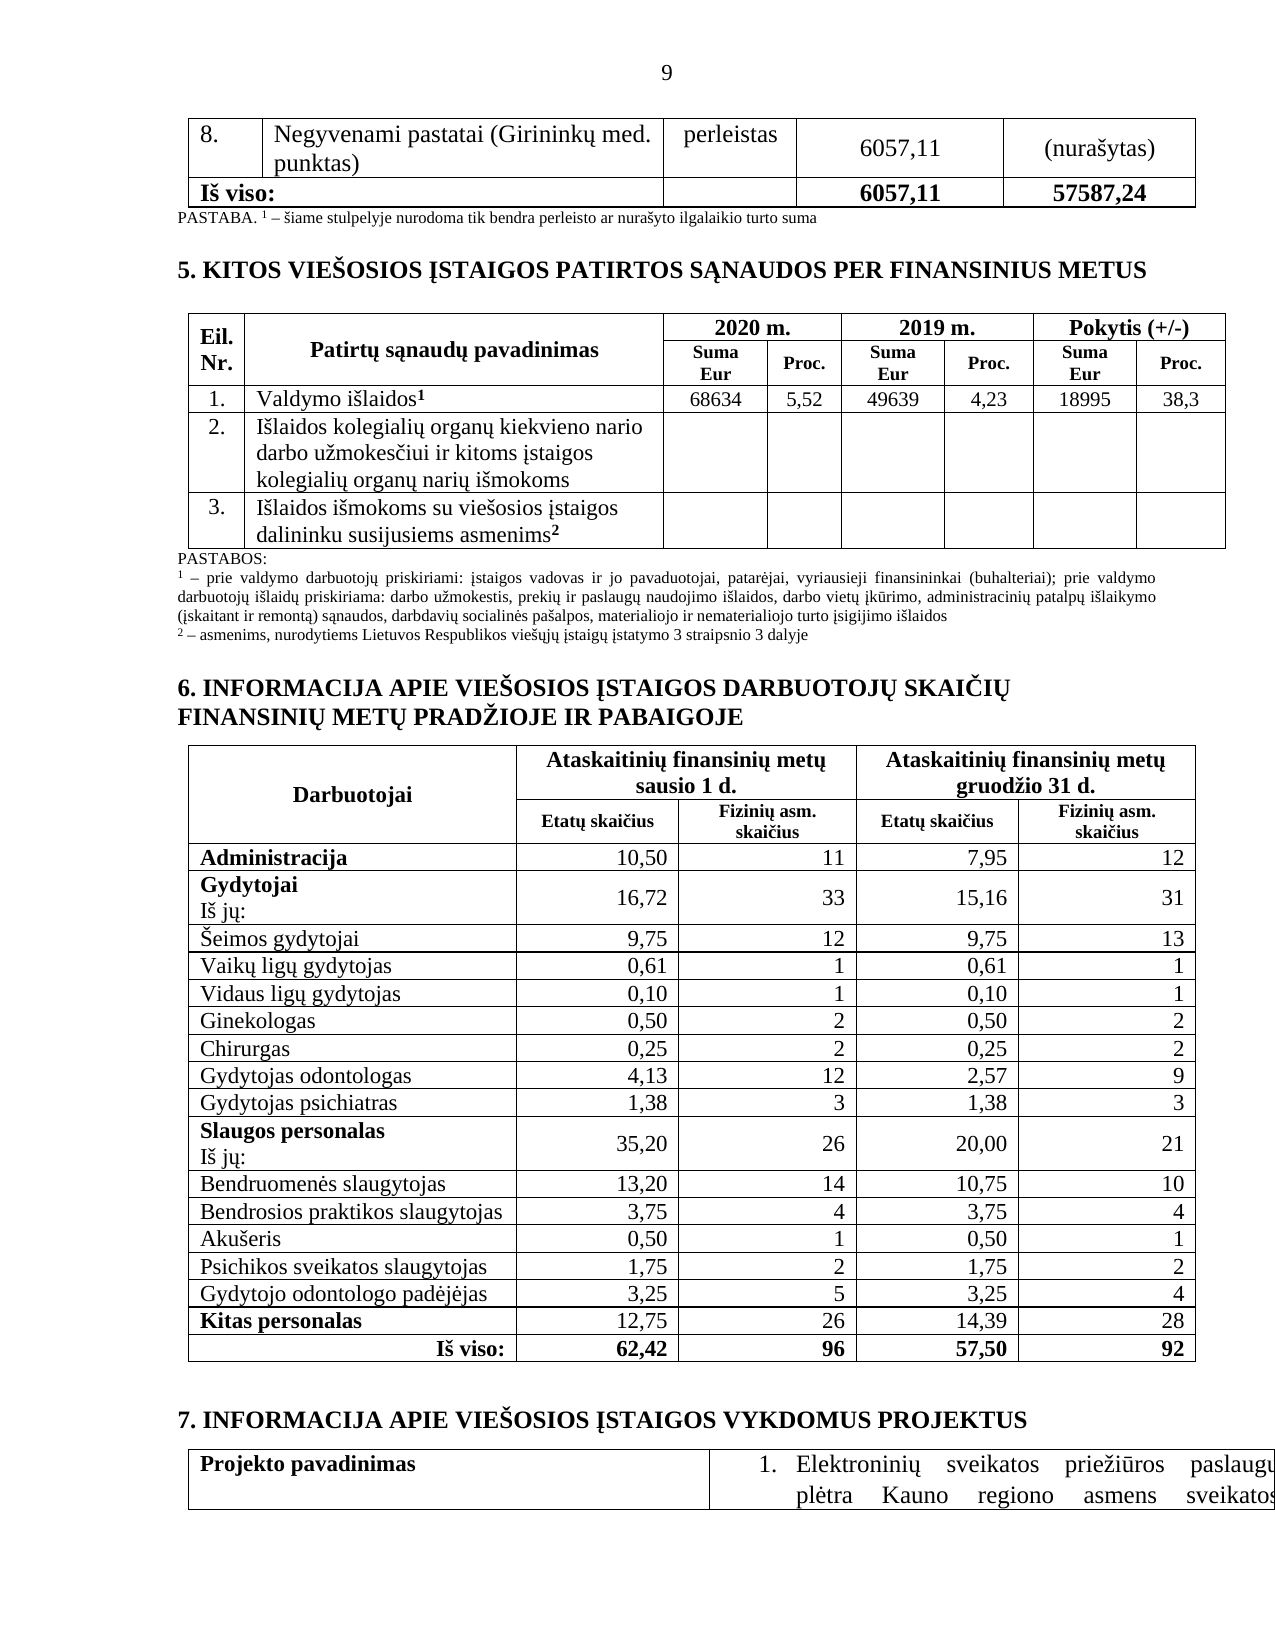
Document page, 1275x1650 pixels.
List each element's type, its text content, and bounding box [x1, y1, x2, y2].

table_cell 1,38 [857, 1089, 1018, 1116]
table_cell Suma Eur [842, 341, 944, 384]
table_cell Etatų skaičius [857, 800, 1018, 843]
table_cell 26 [679, 1308, 856, 1334]
table_cell 12 [679, 1062, 856, 1088]
table_cell 11 [679, 844, 856, 870]
table_cell Negyvenami pastatai (Girininkų med. punktas) [263, 119, 663, 177]
table_cell 49639 [842, 386, 944, 412]
table_cell Fizinių asm. skaičius [1019, 800, 1195, 843]
table_cell 18995 [1034, 386, 1136, 412]
table_cell 3 [1019, 1089, 1195, 1116]
table_cell 4 [1019, 1280, 1195, 1306]
table_cell 0,10 [857, 980, 1018, 1006]
table_cell 38,3 [1137, 386, 1225, 412]
table_cell 1,75 [857, 1253, 1018, 1279]
table_cell 28 [1019, 1308, 1195, 1334]
table_cell 14 [679, 1171, 856, 1197]
table_cell 1,38 [517, 1089, 678, 1116]
table_cell Iš viso: [189, 1335, 516, 1361]
text 6. INFORMACIJA APIE VIEŠOSIOS ĮSTAIGOS DARBUOTOJŲ SKAIČIŲ FINANSINIŲ METŲ PRADŽIOJE IR PABAIGOJE [177, 673, 1157, 731]
table_cell [1137, 493, 1225, 547]
table_cell [1137, 413, 1225, 492]
table_cell 0,50 [857, 1225, 1018, 1252]
table_cell 0,10 [517, 980, 678, 1006]
table_cell Ginekologas [189, 1007, 516, 1033]
text 5. KITOS viešosios Įstaigos patirtos sąnaudos per finansinius metus [177, 255, 1157, 284]
table_cell Gydytojas odontologas [189, 1062, 516, 1088]
table_cell [768, 413, 841, 492]
table_cell Administracija [189, 844, 516, 870]
table_cell 1. [189, 386, 244, 412]
table_cell 8. [189, 119, 262, 177]
table_cell Vidaus ligų gydytojas [189, 980, 516, 1006]
table_cell 92 [1019, 1335, 1195, 1361]
table_cell 10 [1019, 1171, 1195, 1197]
table_cell 96 [679, 1335, 856, 1361]
table_cell Etatų skaičius [517, 800, 678, 843]
table_cell Akušeris [189, 1225, 516, 1252]
table_cell [768, 493, 841, 547]
table_header Patirtų sąnaudų pavadinimas [245, 314, 663, 384]
table_cell 3,25 [857, 1280, 1018, 1306]
table_cell Gydytojo odontologo padėjėjas [189, 1280, 516, 1306]
table_cell Šeimos gydytojai [189, 925, 516, 951]
table_cell Kitas personalas [189, 1308, 516, 1334]
table_cell 0,50 [517, 1225, 678, 1252]
table_cell 1 [1019, 980, 1195, 1006]
table_cell 57,50 [857, 1335, 1018, 1361]
table_cell 16,72 [517, 871, 678, 924]
table_cell 13,20 [517, 1171, 678, 1197]
table_cell 1,75 [517, 1253, 678, 1279]
table_cell Iš viso: [189, 178, 663, 206]
table_cell 3,25 [517, 1280, 678, 1306]
table_cell Bendrosios praktikos slaugytojas [189, 1198, 516, 1224]
table_cell 1 [679, 980, 856, 1006]
table_cell Chirurgas [189, 1035, 516, 1061]
table_cell 21 [1019, 1117, 1195, 1169]
table_cell [842, 493, 944, 547]
table_cell [664, 493, 767, 547]
table_cell 20,00 [857, 1117, 1018, 1169]
table_cell 2 [679, 1035, 856, 1061]
table_cell 35,20 [517, 1117, 678, 1169]
table_cell 6057,11 [797, 119, 1003, 177]
table_cell 15,16 [857, 871, 1018, 924]
table_cell Išlaidos kolegialių organų kiekvieno nario darbo užmokesčiui ir kitoms įstaigos kolegialių organų narių išmokoms [245, 413, 663, 492]
table_cell 2 [1019, 1007, 1195, 1033]
table_cell 3,75 [857, 1198, 1018, 1224]
text PASTABA. 1 – šiame stulpelyje nurodoma tik bendra perleisto ar nurašyto ilgalaikio turto suma [177, 207, 1157, 227]
table_cell 9 [1019, 1062, 1195, 1088]
table_cell 0,61 [517, 953, 678, 979]
table_cell Išlaidos išmokoms su viešosios įstaigos dalininku susijusiems asmenims2 [245, 493, 663, 547]
table_cell 4,23 [945, 386, 1033, 412]
table_cell 0,25 [517, 1035, 678, 1061]
table_cell [842, 413, 944, 492]
table_cell [664, 178, 796, 206]
table_cell 9,75 [857, 925, 1018, 951]
table_cell 0,50 [857, 1007, 1018, 1033]
table_cell 1 [1019, 953, 1195, 979]
table_cell Proc. [945, 341, 1033, 384]
table_cell 1 [679, 1225, 856, 1252]
text 1 – prie valdymo darbuotojų priskiriami: įstaigos vadovas ir jo pavaduotojai, patarėjai, vyriausieji finansininkai (buhalteriai); prie valdymo darbuotojų išlaidų priskiriama: darbo užmokestis, prekių ir paslaugų naudojimo išlaidos, darbo vietų įkūrimo, administracinių patalpų išlaikymo (įskaitant ir remontą) sąnaudos, darbdavių socialinės pašalpos, materialiojo ir nematerialiojo turto įsigijimo išlaidos [177, 568, 1157, 625]
table_header Pokytis (+/-) [1034, 314, 1225, 340]
table_cell [945, 413, 1033, 492]
text 7. Informacija apie VIEŠOSIOS įstaigos vykdomus projektus [177, 1405, 1157, 1434]
table_cell Gydytojas psichiatras [189, 1089, 516, 1116]
table_cell [1034, 493, 1136, 547]
table_cell 10,50 [517, 844, 678, 870]
table_cell [945, 493, 1033, 547]
table_cell 2 [679, 1253, 856, 1279]
table_header 2020 m. [664, 314, 841, 340]
table_cell 62,42 [517, 1335, 678, 1361]
table_cell 31 [1019, 871, 1195, 924]
table_cell 4 [679, 1198, 856, 1224]
table_header 1. Elektroninių sveikatos priežiūros paslaugų plėtra Kauno regiono asmens sveikatos priežiūros įstaigose. 2. Odontologinių sveikatos priežiūros paslaugų kokybės užtikrinimas. 3. DOTS kabineto veiklos užtikrinimas. 4. Šeimos gydytojo paslaugų kokybės užtikrinimas. 5. Karščiavimo klinikos veiklos užtikrinimas. [710, 1450, 1274, 1509]
table_cell Suma Eur [1034, 341, 1136, 384]
table_cell 26 [679, 1117, 856, 1169]
table_cell 12,75 [517, 1308, 678, 1334]
table_header Darbuotojai [189, 746, 516, 843]
table_cell 9,75 [517, 925, 678, 951]
table_cell Psichikos sveikatos slaugytojas [189, 1253, 516, 1279]
table_cell [664, 413, 767, 492]
table_cell 5,52 [768, 386, 841, 412]
table_cell 0,61 [857, 953, 1018, 979]
table_cell [1034, 413, 1136, 492]
table_cell Slaugos personalas Iš jų: [189, 1117, 516, 1169]
table_cell 10,75 [857, 1171, 1018, 1197]
table_cell perleistas [664, 119, 796, 177]
table_cell Fizinių asm. skaičius [679, 800, 856, 843]
table_cell 3 [679, 1089, 856, 1116]
table_cell Gydytojai Iš jų: [189, 871, 516, 924]
table_cell 12 [679, 925, 856, 951]
table_cell 68634 [664, 386, 767, 412]
table_cell 4,13 [517, 1062, 678, 1088]
table_cell 3,75 [517, 1198, 678, 1224]
text PASTABOS: [177, 548, 1157, 568]
table_cell 57587,24 [1004, 178, 1195, 206]
table_cell Proc. [768, 341, 841, 384]
table_cell 2 [679, 1007, 856, 1033]
table_cell Vaikų ligų gydytojas [189, 953, 516, 979]
table_cell 0,25 [857, 1035, 1018, 1061]
table_header Projekto pavadinimas [189, 1450, 709, 1509]
table_header 2019 m. [842, 314, 1033, 340]
table_cell 2,57 [857, 1062, 1018, 1088]
table_cell 3. [189, 493, 244, 547]
table_cell Suma Eur [664, 341, 767, 384]
table_cell 14,39 [857, 1308, 1018, 1334]
table_cell Bendruomenės slaugytojas [189, 1171, 516, 1197]
text 2 – asmenims, nurodytiems Lietuvos Respublikos viešųjų įstaigų įstatymo 3 straipsnio 3 dalyje [177, 625, 1157, 644]
table_header Eil. Nr. [189, 314, 244, 384]
table_cell 12 [1019, 844, 1195, 870]
table_cell 2. [189, 413, 244, 492]
table_cell 4 [1019, 1198, 1195, 1224]
table_cell 2 [1019, 1035, 1195, 1061]
table_cell 1 [679, 953, 856, 979]
table_cell 5 [679, 1280, 856, 1306]
table_cell 13 [1019, 925, 1195, 951]
table_cell 7,95 [857, 844, 1018, 870]
table_cell 33 [679, 871, 856, 924]
table_cell 0,50 [517, 1007, 678, 1033]
table_cell Proc. [1137, 341, 1225, 384]
table_cell 2 [1019, 1253, 1195, 1279]
table_cell 1 [1019, 1225, 1195, 1252]
table_cell Valdymo išlaidos1 [245, 386, 663, 412]
table_cell (nurašytas) [1004, 119, 1195, 177]
table_header Ataskaitinių finansinių metų gruodžio 31 d. [857, 746, 1195, 799]
table_header Ataskaitinių finansinių metų sausio 1 d. [517, 746, 856, 799]
table_cell 6057,11 [797, 178, 1003, 206]
